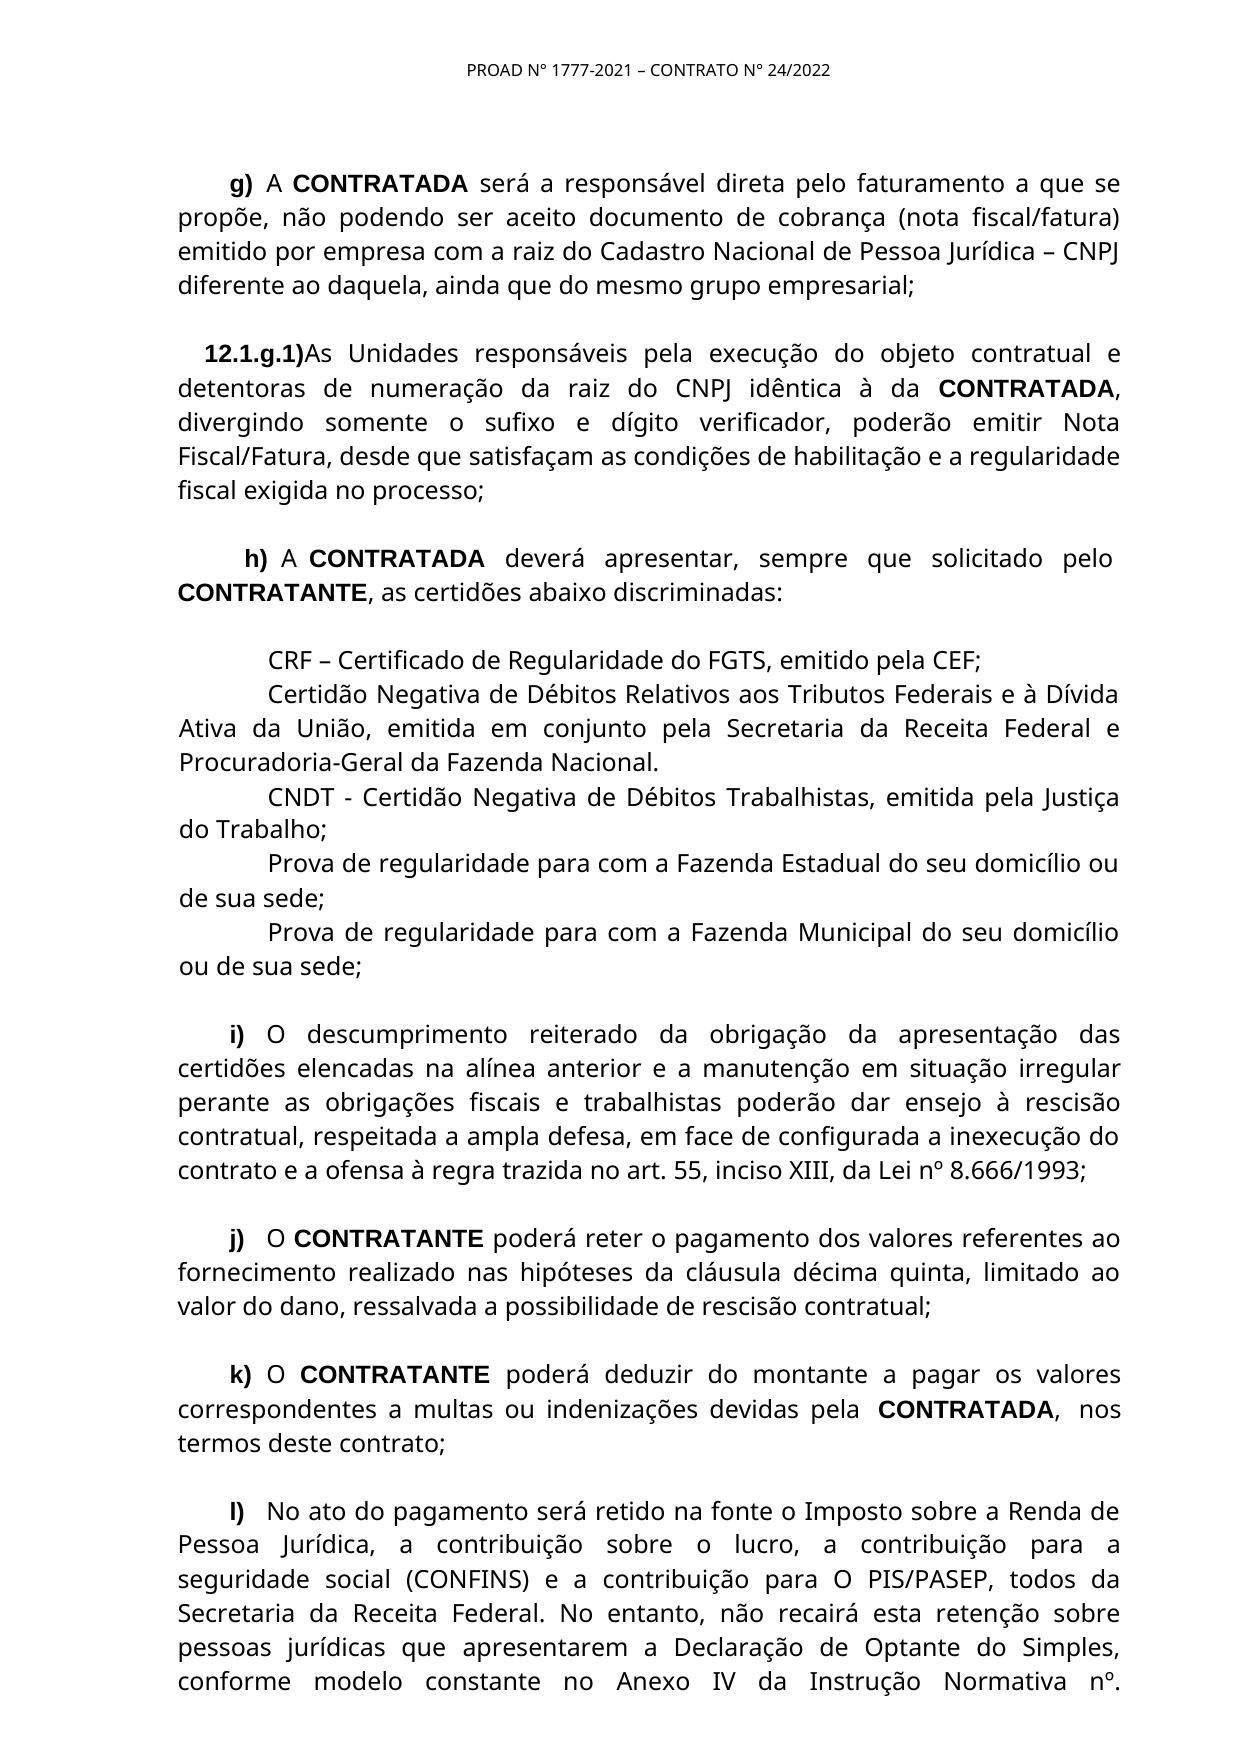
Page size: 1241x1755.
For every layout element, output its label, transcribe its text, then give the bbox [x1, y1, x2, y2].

text Prova de regularidade para com a Fazenda Estadual do seu domicílio ou de sua sede; [179, 846, 1120, 914]
text Certidão Negativa de Débitos Relativos aos Tributos Federais e à Dívida Ativa da União, emitida em conjunto pela Secretaria da Receita Federal e Procuradoria-Geral da Fazenda Nacional. [179, 677, 1120, 779]
list A CONTRATADA será a responsável direta pelo faturamento a que se propõe, não podendo ser aceito documento de cobrança (nota fiscal/fatura) emitido por empresa com a raiz do Cadastro Nacional de Pessoa Jurídica – CNPJ diferente ao daquela, ainda que do mesmo grupo empresarial; [162, 166, 1121, 302]
list A CONTRATADA deverá apresentar, sempre que solicitado pelo [266, 541, 1143, 574]
list As Unidades responsáveis pela execução do objeto contratual e detentoras de numeração da raiz do CNPJ idêntica à da CONTRATADA, divergindo somente o sufixo e dígito verificador, poderão emitir Nota Fiscal/Fatura, desde que satisfaçam as condições de habilitação e a regularidade fiscal exigida no processo; [162, 336, 1121, 506]
list O descumprimento reiterado da obrigação da apresentação das certidões elencadas na alínea anterior e a manutenção em situação irregular perante as obrigações fiscais e trabalhistas poderão dar ensejo à rescisão contratual, respeitada a ampla defesa, em face de configurada a inexecução do contrato e a ofensa à regra trazida no art. 55, inciso XIII, da Lei nº 8.666/1993; [162, 1016, 1121, 1187]
text Prova de regularidade para com a Fazenda Municipal do seu domicílio ou de sua sede; [179, 914, 1121, 982]
text CRF – Certificado de Regularidade do FGTS, emitido pela CEF; [268, 643, 1143, 677]
list No ato do pagamento será retido na fonte o Imposto sobre a Renda de Pessoa Jurídica, a contribuição sobre o lucro, a contribuição para a seguridade social (CONFINS) e a contribuição para O PIS/PASEP, todos da Secretaria da Receita Federal. No entanto, não recairá esta retenção sobre pessoas jurídicas que apresentarem a Declaração de Optante do Simples, conforme modelo constante no Anexo IV da Instrução Normativa nº. [162, 1493, 1121, 1697]
list O CONTRATANTE poderá deduzir do montante a pagar os valores correspondentes a multas ou indenizações devidas pela CONTRATADA, nos termos deste contrato; [162, 1357, 1121, 1459]
text CONTRATANTE, as certidões abaixo discriminadas: [177, 574, 1143, 609]
text CNDT - Certidão Negativa de Débitos Trabalhistas, emitida pela Justiça do Trabalho; [179, 779, 1121, 846]
list O CONTRATANTE poderá reter o pagamento dos valores referentes ao fornecimento realizado nas hipóteses da cláusula décima quinta, limitado ao valor do dano, ressalvada a possibilidade de rescisão contratual; [162, 1221, 1121, 1323]
